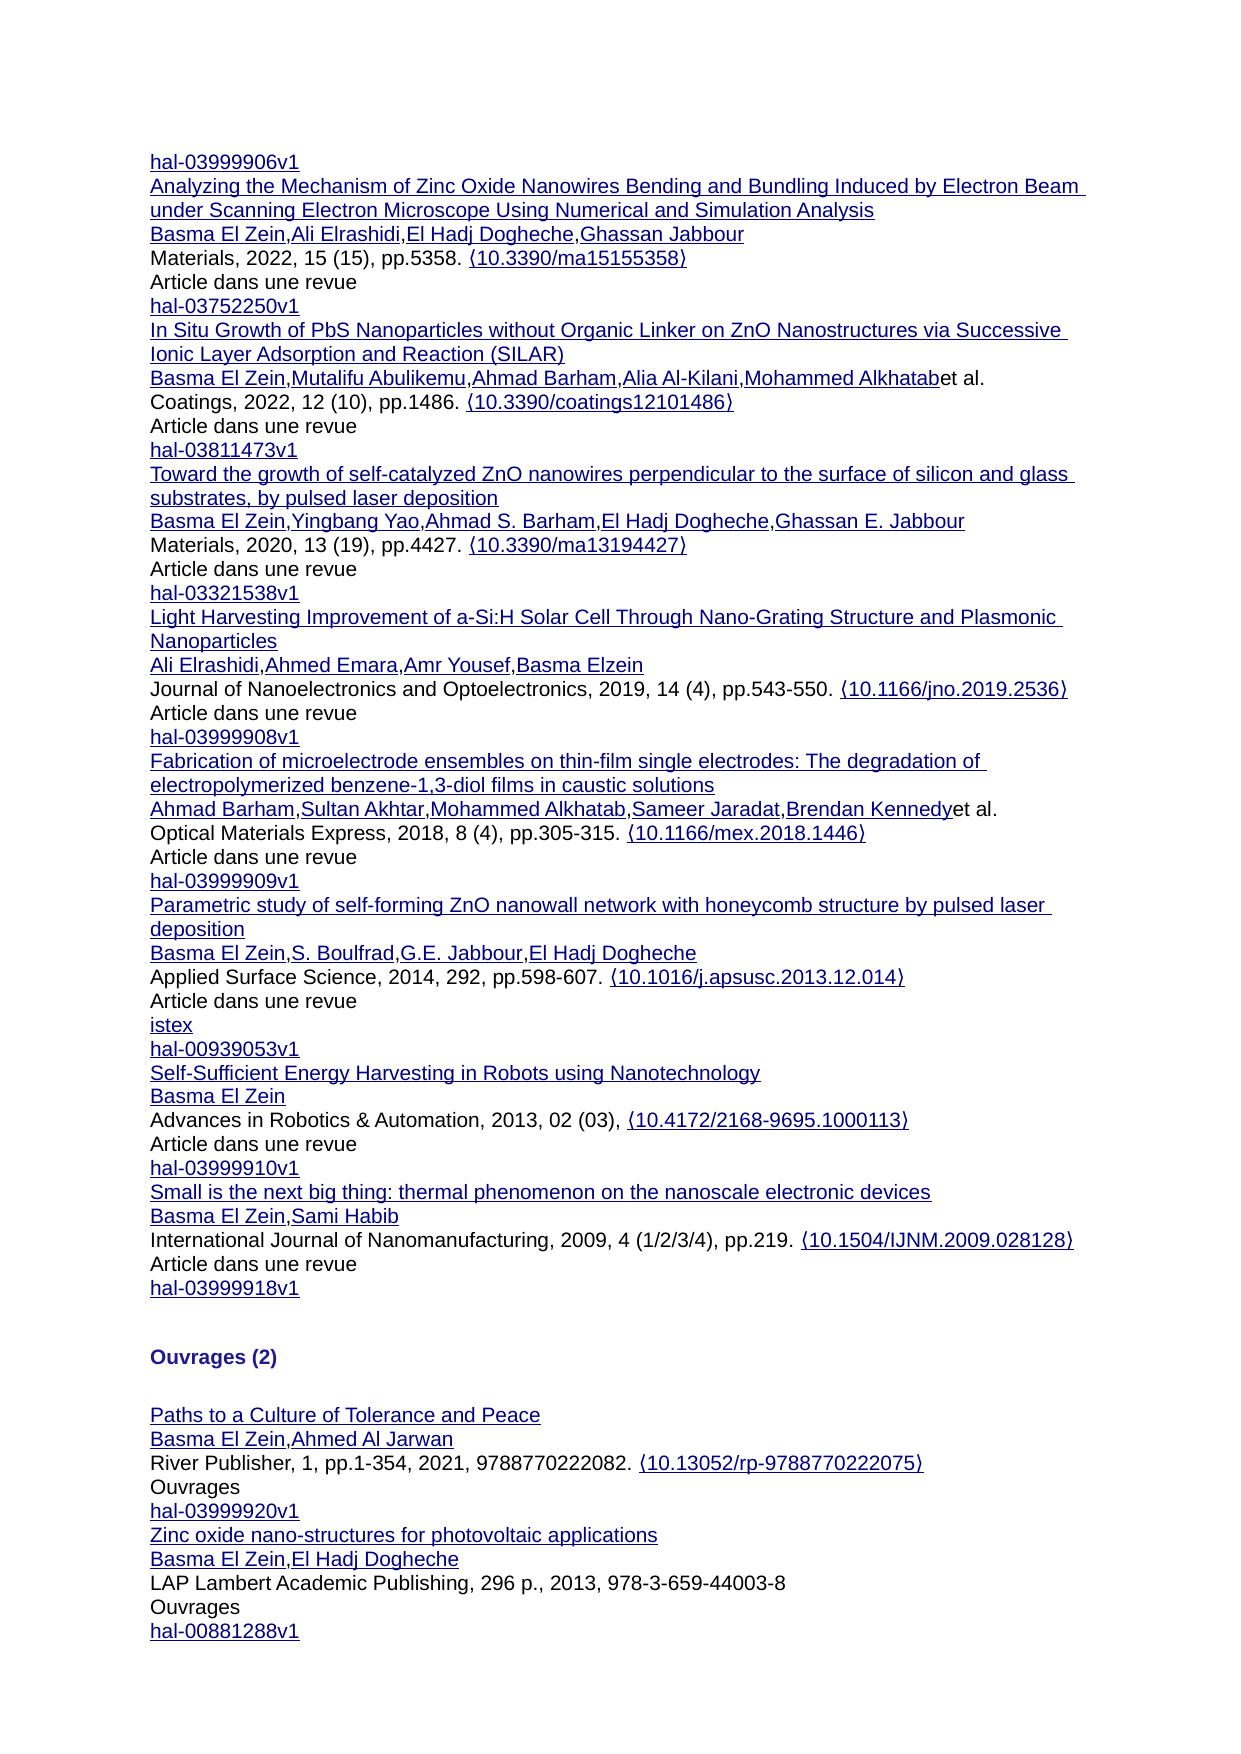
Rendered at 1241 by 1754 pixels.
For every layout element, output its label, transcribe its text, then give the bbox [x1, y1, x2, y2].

table_cell Small is the next big thing: thermal phenomenon on the nanoscale electronic devices Basma El Zein,Sami Habib International Journal of Nanomanufacturing, 2009, 4 (1/2/3/4), pp.219. ⟨10.1504/IJNM.2009.028128⟩ Article dans une revue hal-03999918v1 [150, 1180, 1090, 1300]
table_cell Self-Sufficient Energy Harvesting in Robots using Nanotechnology Basma El Zein Advances in Robotics & Automation, 2013, 02 (03), ⟨10.4172/2168-9695.1000113⟩ Article dans une revue hal-03999910v1 [150, 1060, 1090, 1180]
table_cell Zinc oxide nano-structures for photovoltaic applications Basma El Zein,El Hadj Dogheche LAP Lambert Academic Publishing, 296 p., 2013, 978-3-659-44003-8 Ouvrages hal-00881288v1 [150, 1523, 1090, 1643]
table_cell Light Harvesting Improvement of a-Si:H Solar Cell Through Nano-Grating Structure and Plasmonic Nanoparticles Ali Elrashidi,Ahmed Emara,Amr Yousef,Basma Elzein Journal of Nanoelectronics and Optoelectronics, 2019, 14 (4), pp.543-550. ⟨10.1166/jno.2019.2536⟩ Article dans une revue hal-03999908v1 [150, 605, 1090, 749]
subtitle Ouvrages (2) [150, 1345, 1090, 1369]
table_cell Parametric study of self-forming ZnO nanowall network with honeycomb structure by pulsed laser deposition Basma El Zein,S. Boulfrad,G.E. Jabbour,El Hadj Dogheche Applied Surface Science, 2014, 292, pp.598-607. ⟨10.1016/j.apsusc.2013.12.014⟩ Article dans une revue istex hal-00939053v1 [150, 893, 1090, 1060]
table_cell Fabrication of microelectrode ensembles on thin-film single electrodes: The degradation of electropolymerized benzene-1,3-diol films in caustic solutions Ahmad Barham,Sultan Akhtar,Mohammed Alkhatab,Sameer Jaradat,Brendan Kennedyet al. Optical Materials Express, 2018, 8 (4), pp.305-315. ⟨10.1166/mex.2018.1446⟩ Article dans une revue hal-03999909v1 [150, 749, 1090, 893]
table_cell Analyzing the Mechanism of Zinc Oxide Nanowires Bending and Bundling Induced by Electron Beam under Scanning Electron Microscope Using Numerical and Simulation Analysis Basma El Zein,Ali Elrashidi,El Hadj Dogheche,Ghassan Jabbour Materials, 2022, 15 (15), pp.5358. ⟨10.3390/ma15155358⟩ Article dans une revue hal-03752250v1 [150, 174, 1090, 318]
table_cell hal-03999906v1 [150, 150, 1090, 174]
table_header Paths to a Culture of Tolerance and Peace Basma El Zein,Ahmed Al Jarwan River Publisher, 1, pp.1-354, 2021, 9788770222082. ⟨10.13052/rp-9788770222075⟩ Ouvrages hal-03999920v1 [150, 1403, 1090, 1523]
table_cell Toward the growth of self-catalyzed ZnO nanowires perpendicular to the surface of silicon and glass substrates, by pulsed laser deposition Basma El Zein,Yingbang Yao,Ahmad S. Barham,El Hadj Dogheche,Ghassan E. Jabbour Materials, 2020, 13 (19), pp.4427. ⟨10.3390/ma13194427⟩ Article dans une revue hal-03321538v1 [150, 461, 1090, 605]
table_cell In Situ Growth of PbS Nanoparticles without Organic Linker on ZnO Nanostructures via Successive Ionic Layer Adsorption and Reaction (SILAR) Basma El Zein,Mutalifu Abulikemu,Ahmad Barham,Alia Al-Kilani,Mohammed Alkhatabet al. Coatings, 2022, 12 (10), pp.1486. ⟨10.3390/coatings12101486⟩ Article dans une revue hal-03811473v1 [150, 318, 1090, 461]
